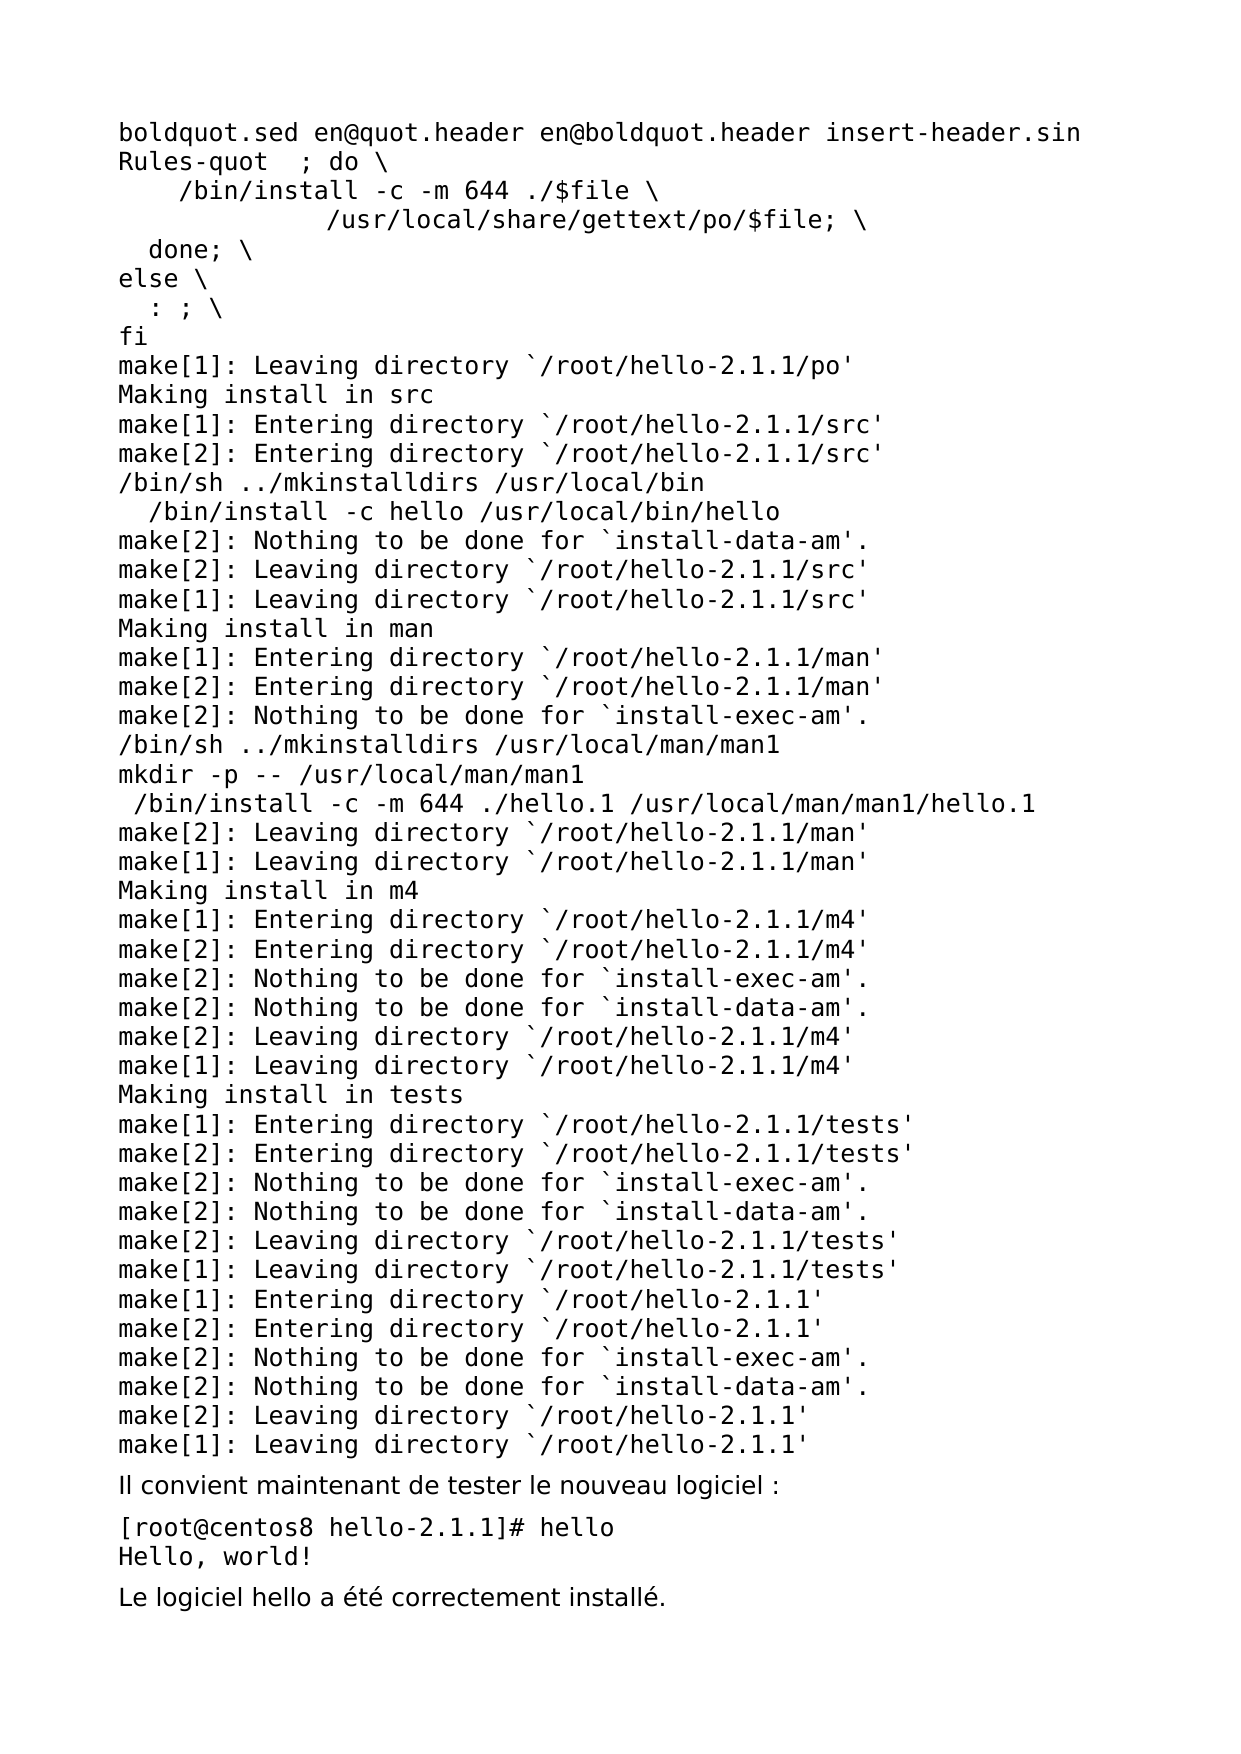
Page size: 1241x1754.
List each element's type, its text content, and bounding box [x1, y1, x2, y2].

text Le logiciel hello a été correctement installé. [118, 1583, 1122, 1612]
text [root@centos8 hello-2.1.1]# hello Hello, world! [118, 1513, 1122, 1572]
text Il convient maintenant de tester le nouveau logiciel : [118, 1472, 1122, 1501]
text boldquot.sed en@quot.header en@boldquot.header insert-header.sin Rules-quot ; do \ /bin/install -c -m 644 ./$file \ /usr/local/share/gettext/po/$file; \ done; \ else \ : ; \ fi make[1]: Leaving directory `/root/hello-2.1.1/po' Making install in src make[1]: Entering directory `/root/hello-2.1.1/src' make[2]: Entering directory `/root/hello-2.1.1/src' /bin/sh ../mkinstalldirs /usr/local/bin /bin/install -c hello /usr/local/bin/hello make[2]: Nothing to be done for `install-data-am'. make[2]: Leaving directory `/root/hello-2.1.1/src' make[1]: Leaving directory `/root/hello-2.1.1/src' Making install in man make[1]: Entering directory `/root/hello-2.1.1/man' make[2]: Entering directory `/root/hello-2.1.1/man' make[2]: Nothing to be done for `install-exec-am'. /bin/sh ../mkinstalldirs /usr/local/man/man1 mkdir -p -- /usr/local/man/man1 /bin/install -c -m 644 ./hello.1 /usr/local/man/man1/hello.1 make[2]: Leaving directory `/root/hello-2.1.1/man' make[1]: Leaving directory `/root/hello-2.1.1/man' Making install in m4 make[1]: Entering directory `/root/hello-2.1.1/m4' make[2]: Entering directory `/root/hello-2.1.1/m4' make[2]: Nothing to be done for `install-exec-am'. make[2]: Nothing to be done for `install-data-am'. make[2]: Leaving directory `/root/hello-2.1.1/m4' make[1]: Leaving directory `/root/hello-2.1.1/m4' Making install in tests make[1]: Entering directory `/root/hello-2.1.1/tests' make[2]: Entering directory `/root/hello-2.1.1/tests' make[2]: Nothing to be done for `install-exec-am'. make[2]: Nothing to be done for `install-data-am'. make[2]: Leaving directory `/root/hello-2.1.1/tests' make[1]: Leaving directory `/root/hello-2.1.1/tests' make[1]: Entering directory `/root/hello-2.1.1' make[2]: Entering directory `/root/hello-2.1.1' make[2]: Nothing to be done for `install-exec-am'. make[2]: Nothing to be done for `install-data-am'. make[2]: Leaving directory `/root/hello-2.1.1' make[1]: Leaving directory `/root/hello-2.1.1' [118, 118, 1122, 1460]
